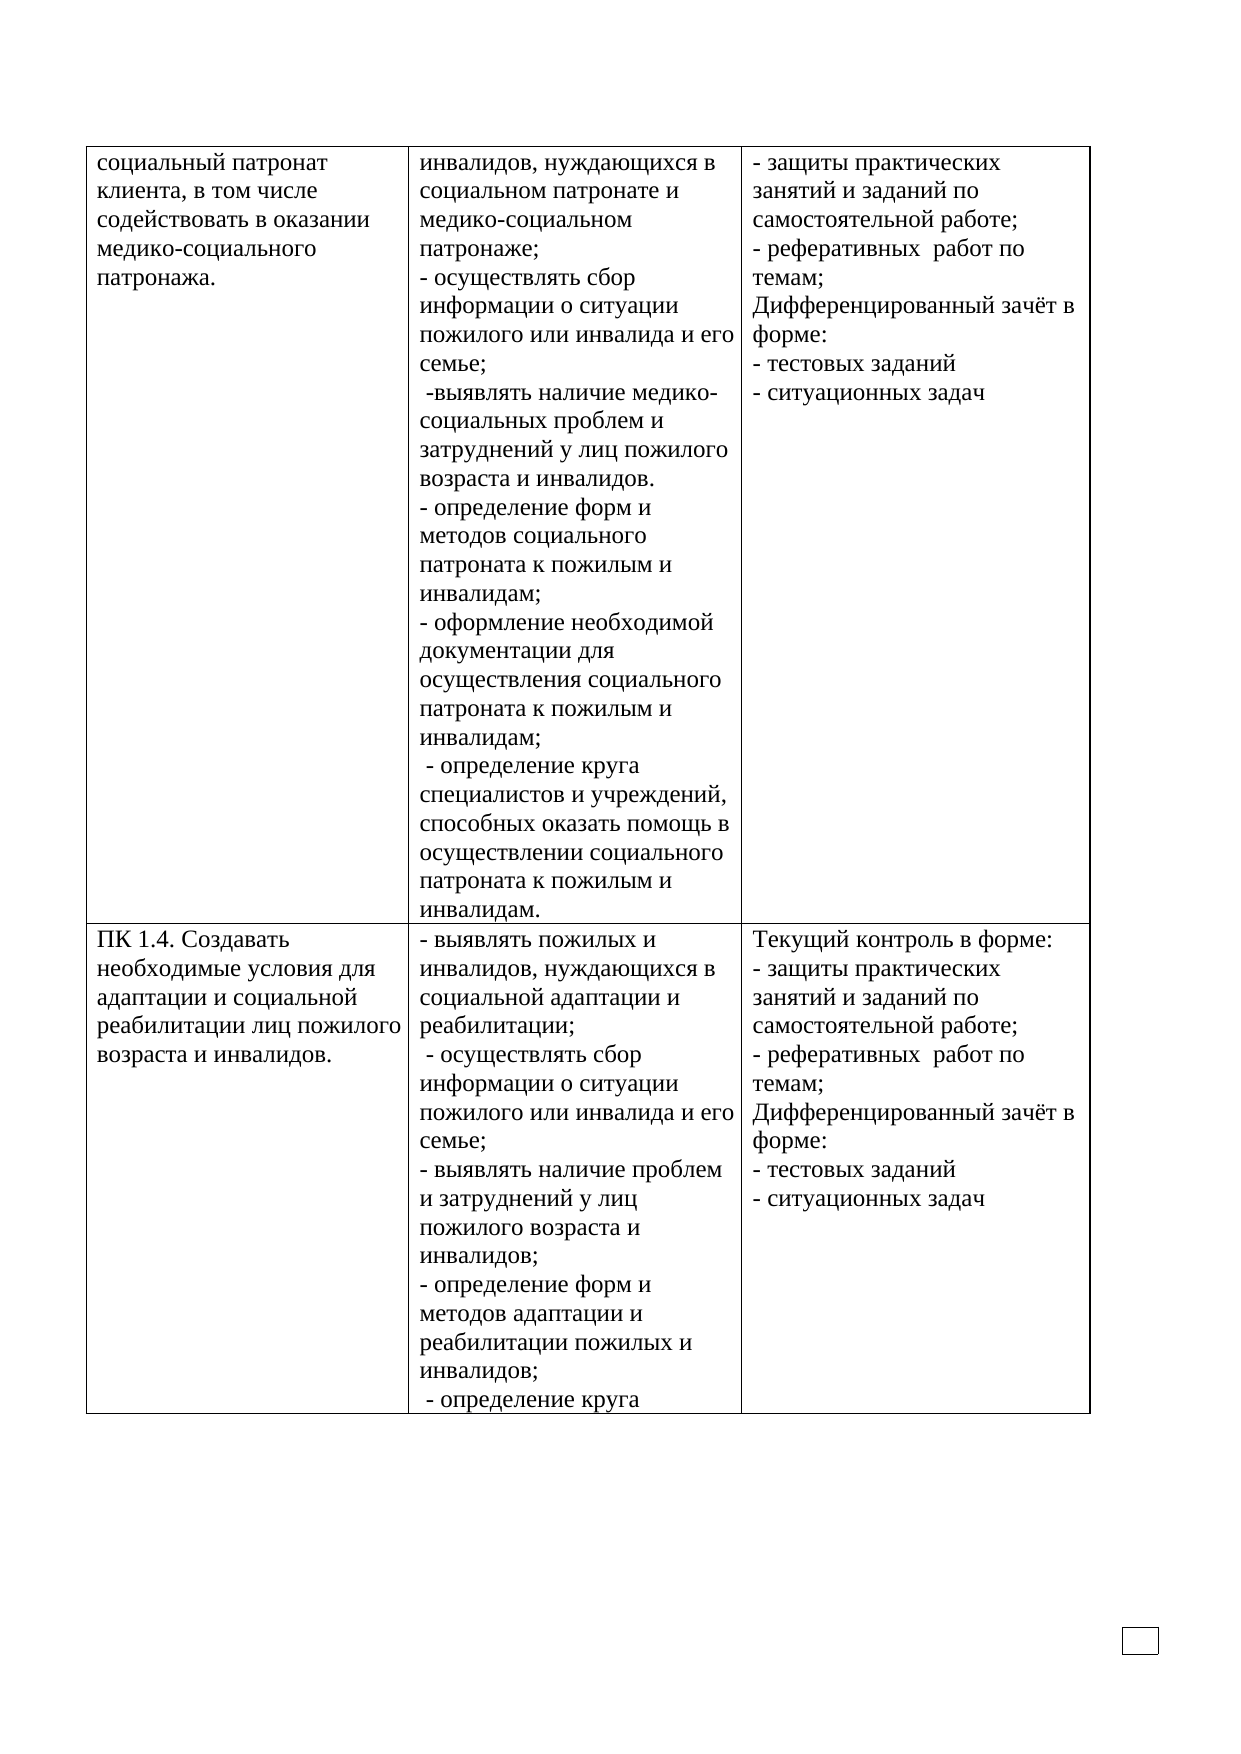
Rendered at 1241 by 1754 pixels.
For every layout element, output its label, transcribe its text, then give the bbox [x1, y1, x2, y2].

table_cell - защиты практических занятий и заданий по самостоятельной работе; - рефе­ративных работ по темам; Дифференцированный зачёт в форме: - тестовых заданий - ситуационных задач [742, 147, 1089, 923]
table_cell Текущий контроль в форме: - защиты практических занятий и заданий по самостоятельной работе; - рефе­ративных работ по темам; Дифференцированный зачёт в форме: - тестовых заданий - ситуационных задач [742, 924, 1089, 1413]
table_cell ПК 1.4. Создавать необходимые условия для адаптации и социальной реабилитации лиц пожилого возраста и инвалидов. [87, 924, 408, 1413]
table_cell инвалидов, нуждающихся в социальном патронате и медико-социальном патронаже; - осуществлять сбор информации о ситуации пожилого или инвалида и его семье; -выявлять наличие медико-социальных проблем и затруднений у лиц пожилого возраста и инвалидов. - определение форм и методов социального патроната к пожилым и инвалидам; - оформление необходимой документации для осуществления социального патроната к пожилым и инвалидам; - определение круга специалистов и учреждений, способных оказать помощь в осуществлении социального патроната к пожилым и инвалидам. [409, 147, 741, 923]
table_cell - выявлять пожилых и инвалидов, нуждающихся в социальной адаптации и реабилитации; - осуществлять сбор информации о ситуации пожилого или инвалида и его семье; - выявлять наличие проблем и затруднений у лиц пожилого возраста и инвалидов; - определение форм и методов адаптации и реабилитации пожилых и инвалидов; - определение круга [409, 924, 741, 1413]
table_cell социальный патронат клиента, в том числе содействовать в оказании медико-социального патронажа. [87, 147, 408, 923]
